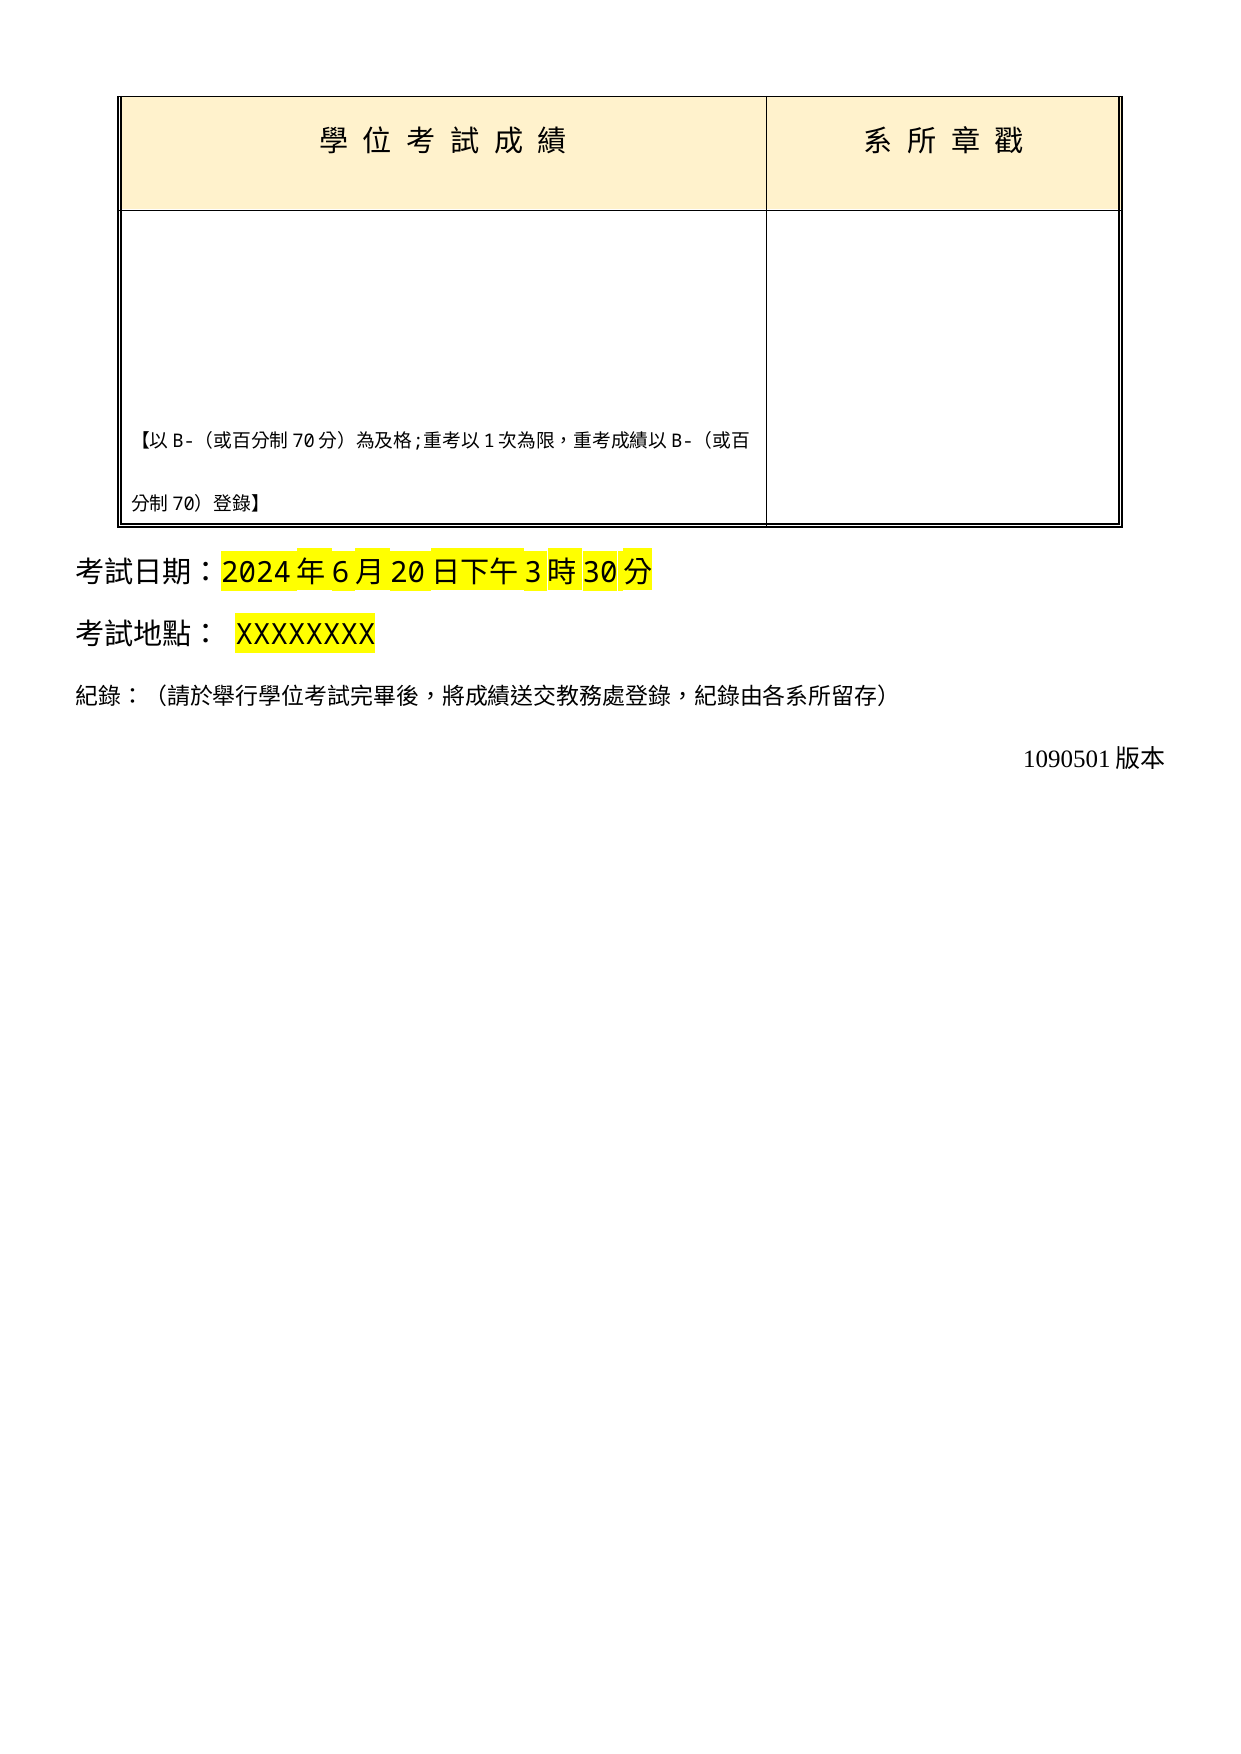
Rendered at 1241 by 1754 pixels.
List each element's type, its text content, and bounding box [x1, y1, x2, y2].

text 紀錄：（請於舉行學位考試完畢後，將成績送交教務處登錄，紀錄由各系所留存） [75, 653, 1165, 715]
table_cell 【以B-（或百分制70分）為及格;重考以1次為限，重考成績以B-（或百分制70）登錄】 [122, 211, 766, 523]
text 1090501版本 [75, 715, 1165, 778]
text 考試地點： XXXXXXXX [75, 590, 1165, 653]
table_cell 學 位 考 試 成 績 [122, 97, 766, 209]
table_cell 系 所 章 戳 [767, 97, 1118, 209]
text 考試日期：2024年6月20日下午3時30分 [75, 528, 1165, 590]
table_cell [767, 211, 1118, 523]
